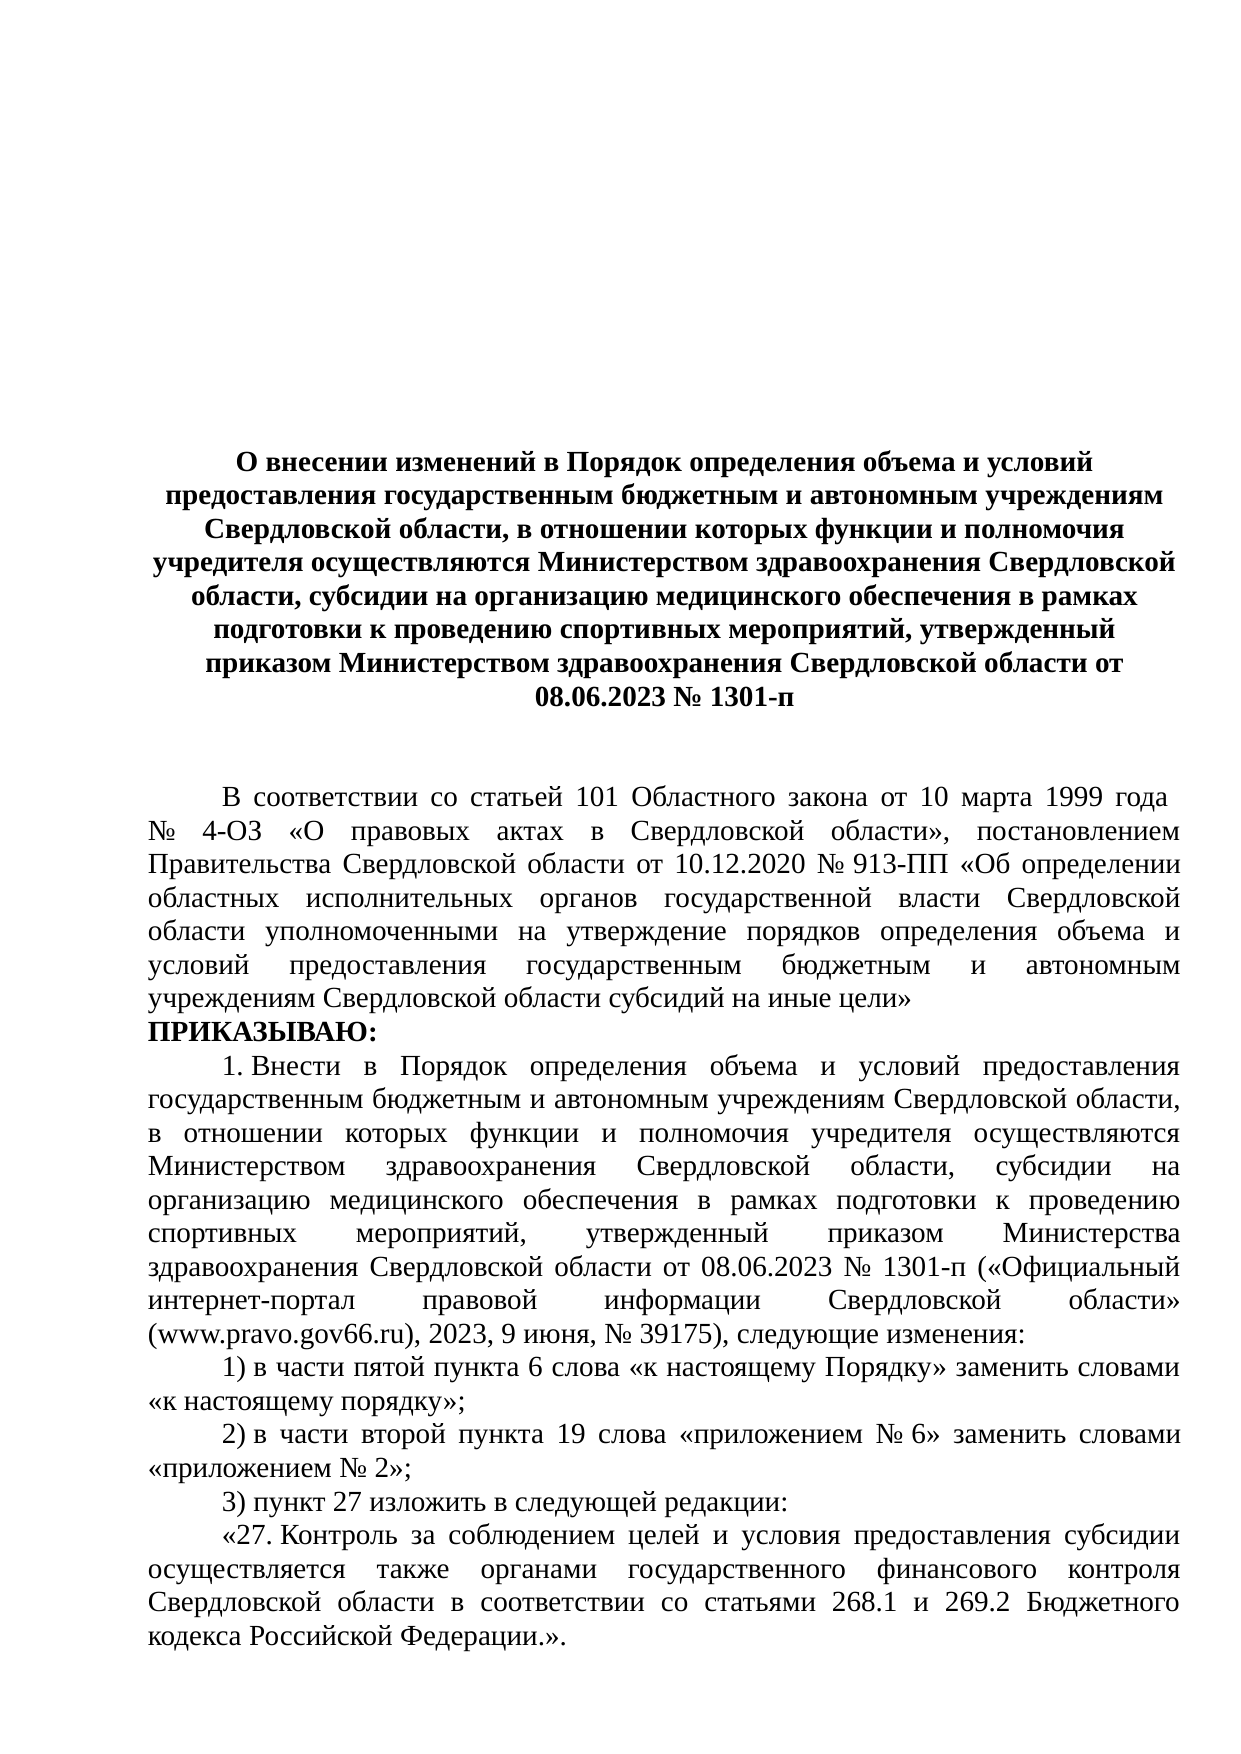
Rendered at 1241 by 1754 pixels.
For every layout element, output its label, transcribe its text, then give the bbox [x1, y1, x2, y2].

text 3) пункт 27 изложить в следующей редакции: [148, 1484, 1181, 1517]
text 1. Внести в Порядок определения объема и условий предоставления государственным бюджетным и автономным учреждениям Свердловской области, в отношении которых функции и полномочия учредителя осуществляются Министерством здравоохранения Свердловской области, субсидии на организацию медицинского обеспечения в рамках подготовки к проведению спортивных мероприятий, утвержденный приказом Министерства здравоохранения Свердловской области от 08.06.2023 № 1301-п («Официальный интернет-портал правовой информации Свердловской области» (www.pravo.gov66.ru), 2023, 9 июня, № 39175), следующие изменения: [148, 1048, 1181, 1349]
text В соответствии со статьей 101 Областного закона от 10 марта 1999 года № 4-ОЗ «О правовых актах в Свердловской области», постановлением Правительства Свердловской области от 10.12.2020 № 913-ПП «Об определении областных исполнительных органов государственной власти Свердловской области уполномоченными на утверждение порядков определения объема и условий предоставления государственным бюджетным и автономным учреждениям Свердловской области субсидий на иные цели» [148, 779, 1181, 1014]
text 2) в части второй пункта 19 слова «приложением № 6» заменить словами «приложением № 2»; [148, 1417, 1181, 1484]
text ПРИКАЗЫВАЮ: [148, 1014, 1181, 1048]
text 1) в части пятой пункта 6 слова «к настоящему Порядку» заменить словами «к настоящему порядку»; [148, 1349, 1181, 1417]
text О внесении изменений в Порядок определения объема и условий предоставления государственным бюджетным и автономным учреждениям Свердловской области, в отношении которых функции и полномочия учредителя осуществляются Министерством здравоохранения Свердловской области, субсидии на организацию медицинского обеспечения в рамках подготовки к проведению спортивных мероприятий, утвержденный приказом Министерством здравоохранения Свердловской области от 08.06.2023 № 1301-п [148, 444, 1181, 712]
text «27. Контроль за соблюдением целей и условия предоставления субсидии осуществляется также органами государственного финансового контроля Свердловской области в соответствии со статьями 268.1 и 269.2 Бюджетного кодекса Российской Федерации.». [148, 1517, 1181, 1651]
